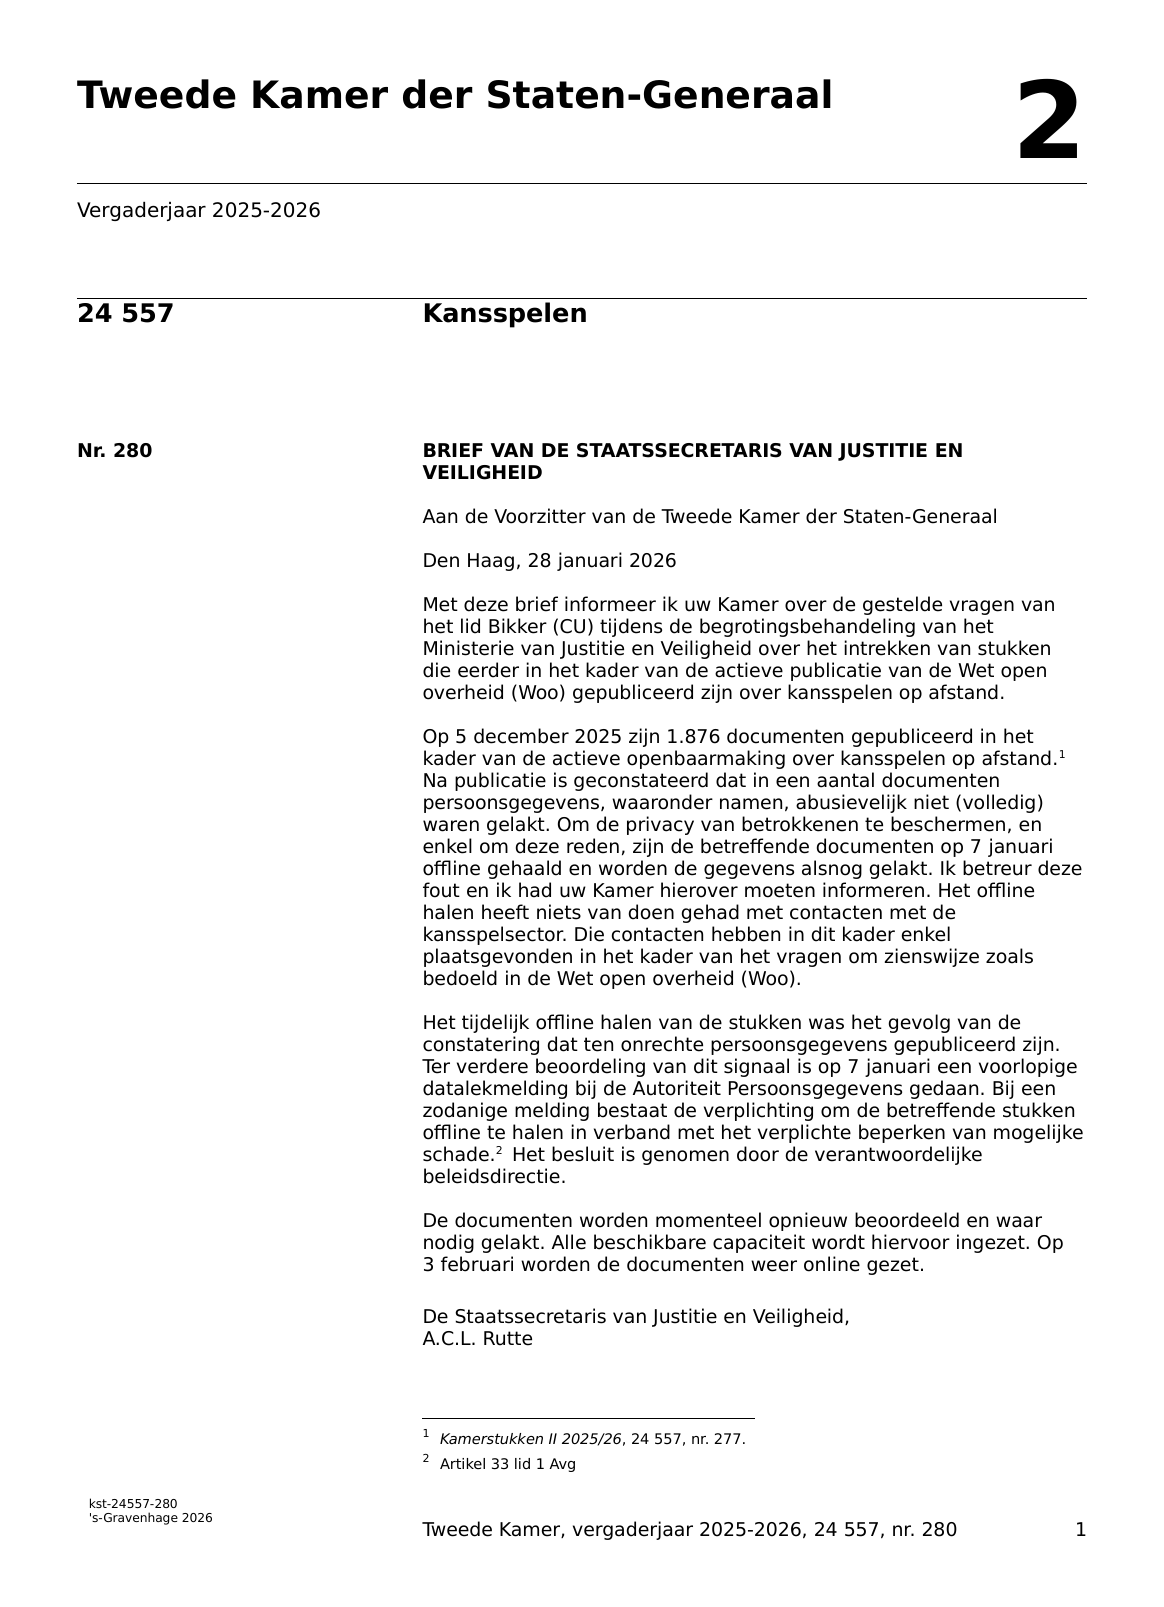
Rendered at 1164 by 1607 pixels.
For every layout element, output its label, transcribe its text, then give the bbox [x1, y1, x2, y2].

text Kamerstukken II 2025/26, 24 557, nr. 277. [422, 1427, 1087, 1449]
text Het tijdelijk offline halen van de stukken was het gevolg van de constatering dat ten onrechte persoonsgegevens gepubliceerd zijn. Ter verdere beoordeling van dit signaal is op 7 januari een voorlopige datalekmelding bij de Autoriteit Persoonsgegevens gedaan. Bij een zodanige melding bestaat de verplichting om de betreffende stukken offline te halen in verband met het verplichte beperken van mogelijke schade. Het besluit is genomen door de verantwoordelijke beleidsdirectie. [422, 1012, 1087, 1188]
text Aan de Voorzitter van de Tweede Kamer der Staten-Generaal [422, 506, 1087, 528]
subtitle Nr. 280 BRIEF VAN DE STAATSSECRETARIS VAN JUSTITIE EN VEILIGHEID [77, 440, 1087, 484]
table_header Tweede Kamer der Staten-Generaal [77, 59, 886, 183]
text 's-Gravenhage 2026 [88, 1511, 323, 1525]
subtitle 24 557 Kansspelen [77, 299, 1087, 329]
table_header 2 [886, 59, 1087, 183]
text Den Haag, 28 januari 2026 [422, 550, 1087, 572]
text kst-24557-280 [88, 1497, 323, 1511]
text Artikel 33 lid 1 Avg [422, 1452, 1087, 1474]
text De Staatssecretaris van Justitie en Veiligheid, A.C.L. Rutte [422, 1306, 1087, 1350]
text Op 5 december 2025 zijn 1.876 documenten gepubliceerd in het kader van de actieve openbaarmaking over kansspelen op afstand. Na publicatie is geconstateerd dat in een aantal documenten persoonsgegevens, waaronder namen, abusievelijk niet (volledig) waren gelakt. Om de privacy van betrokkenen te beschermen, en enkel om deze reden, zijn de betreffende documenten op 7 januari offline gehaald en worden de gegevens alsnog gelakt. Ik betreur deze fout en ik had uw Kamer hierover moeten informeren. Het offline halen heeft niets van doen gehad met contacten met de kansspelsector. Die contacten hebben in dit kader enkel plaatsgevonden in het kader van het vragen om zienswijze zoals bedoeld in de Wet open overheid (Woo). [422, 726, 1087, 990]
text Met deze brief informeer ik uw Kamer over de gestelde vragen van het lid Bikker (CU) tijdens de begrotingsbehandeling van het Ministerie van Justitie en Veiligheid over het intrekken van stukken die eerder in het kader van de actieve publicatie van de Wet open overheid (Woo) gepubliceerd zijn over kansspelen op afstand. [422, 594, 1087, 704]
text De documenten worden momenteel opnieuw beoordeeld en waar nodig gelakt. Alle beschikbare capaciteit wordt hiervoor ingezet. Op 3 februari worden de documenten weer online gezet. [422, 1210, 1087, 1276]
table_cell Vergaderjaar 2025-2026 [77, 184, 1087, 298]
